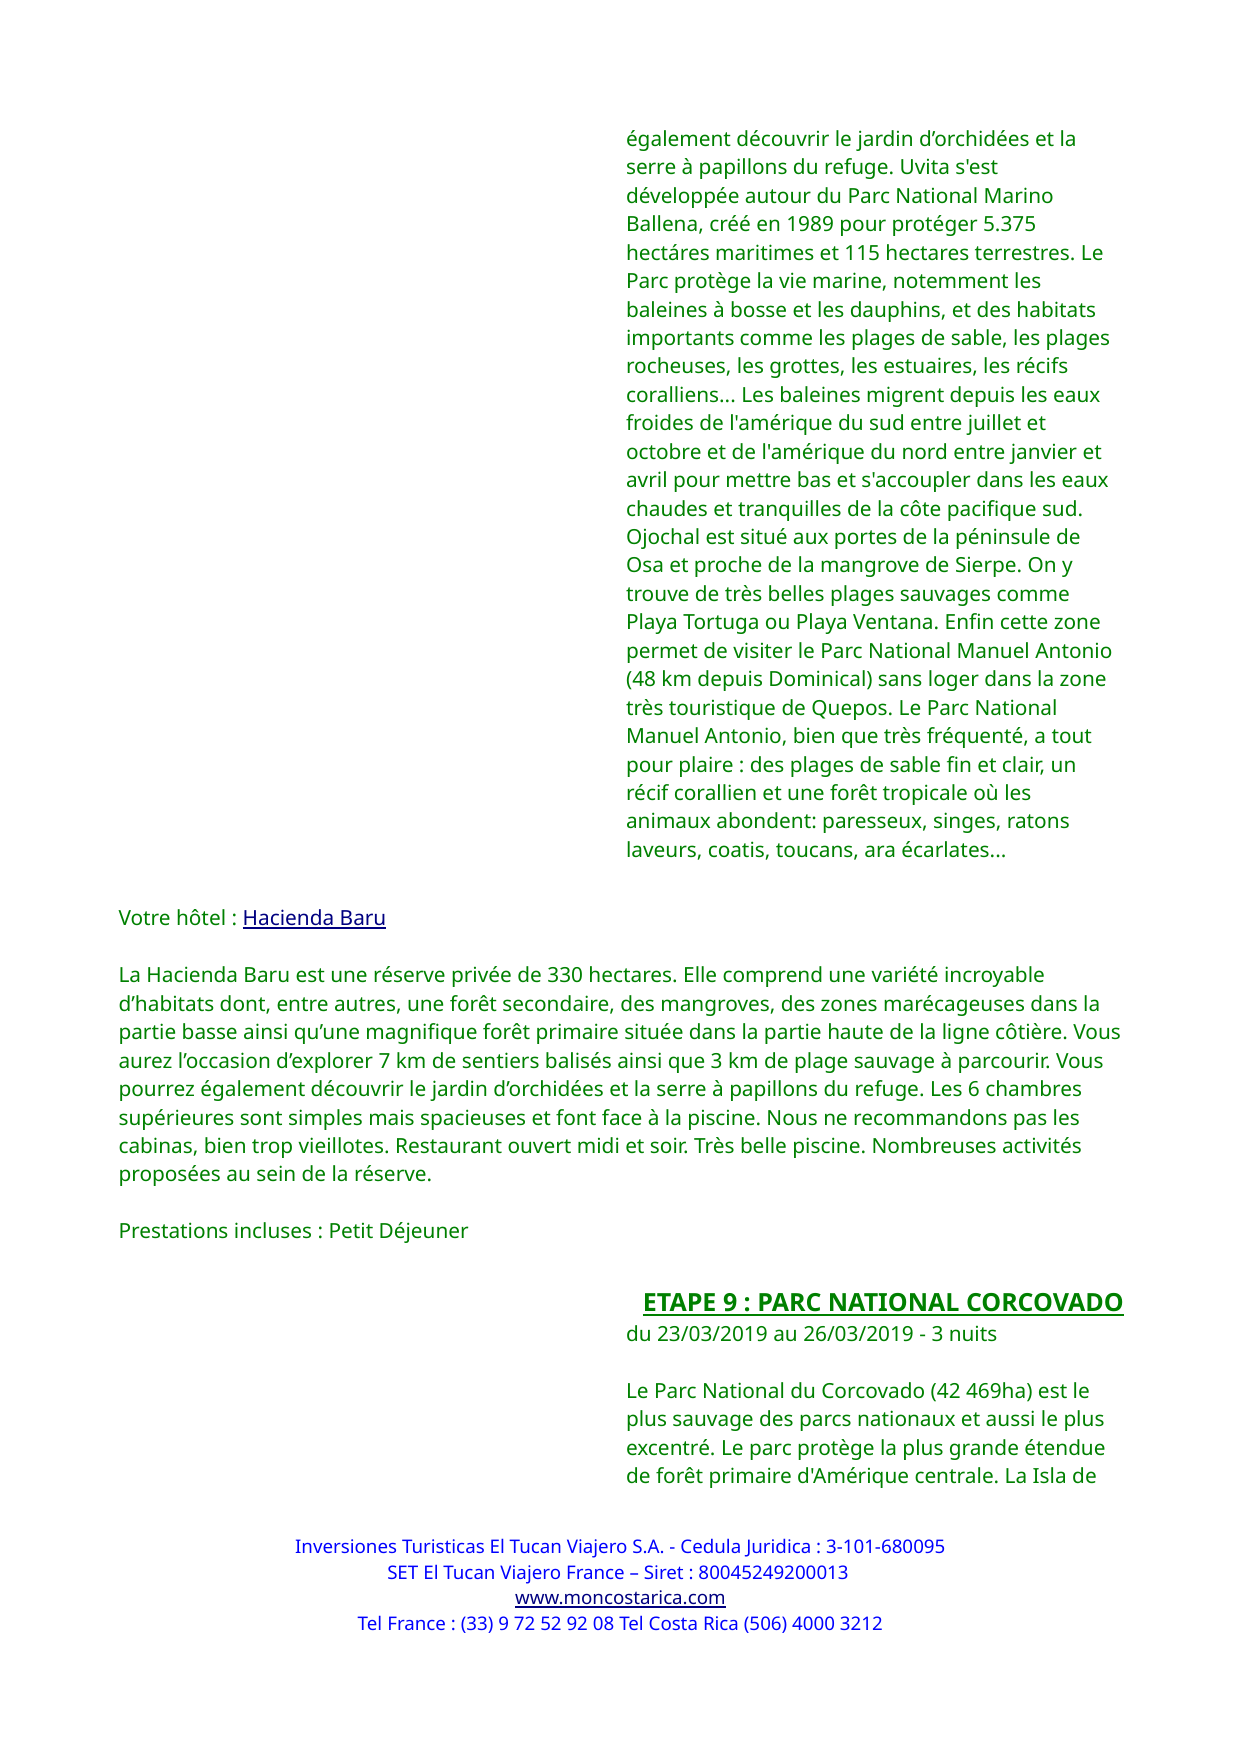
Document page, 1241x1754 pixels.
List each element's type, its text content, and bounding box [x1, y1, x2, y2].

text Votre hôtel : Hacienda Baru [118, 903, 1122, 932]
table_header également découvrir le jardin d’orchidées et la serre à papillons du refuge. Uvita s'est développée autour du Parc National Marino Ballena, créé en 1989 pour protéger 5.375 hectáres maritimes et 115 hectares terrestres. Le Parc protège la vie marine, notemment les baleines à bosse et les dauphins, et des habitats importants comme les plages de sable, les plages rocheuses, les grottes, les estuaires, les récifs coralliens... Les baleines migrent depuis les eaux froides de l'amérique du sud entre juillet et octobre et de l'amérique du nord entre janvier et avril pour mettre bas et s'accoupler dans les eaux chaudes et tranquilles de la côte pacifique sud. Ojochal est situé aux portes de la péninsule de Osa et proche de la mangrove de Sierpe. On y trouve de très belles plages sauvages comme Playa Tortuga ou Playa Ventana. Enfin cette zone permet de visiter le Parc National Manuel Antonio (48 km depuis Dominical) sans loger dans la zone très touristique de Quepos. Le Parc National Manuel Antonio, bien que très fréquenté, a tout pour plaire : des plages de sable fin et clair, un récif corallien et une forêt tropicale où les animaux abondent: paresseux, singes, ratons laveurs, coatis, toucans, ara écarlates... [620, 118, 1122, 869]
table_header ETAPE 9 : PARC NATIONAL CORCOVADO du 23/03/2019 au 26/03/2019 - 3 nuits Le Parc National du Corcovado (42 469ha) est le plus sauvage des parcs nationaux et aussi le plus excentré. Le parc protège la plus grande étendue de forêt primaire d'Amérique centrale. La Isla de [620, 1279, 1122, 1495]
table_header [118, 1279, 620, 1495]
text Prestations incluses : Petit Déjeuner [118, 1217, 1122, 1245]
text La Hacienda Baru est une réserve privée de 330 hectares. Elle comprend une variété incroyable d’habitats dont, entre autres, une forêt secondaire, des mangroves, des zones marécageuses dans la partie basse ainsi qu’une magnifique forêt primaire située dans la partie haute de la ligne côtière. Vous aurez l’occasion d’explorer 7 km de sentiers balisés ainsi que 3 km de plage sauvage à parcourir. Vous pourrez également découvrir le jardin d’orchidées et la serre à papillons du refuge. Les 6 chambres supérieures sont simples mais spacieuses et font face à la piscine. Nous ne recommandons pas les cabinas, bien trop vieillotes. Restaurant ouvert midi et soir. Très belle piscine. Nombreuses activités proposées au sein de la réserve. [118, 960, 1122, 1188]
table_header [118, 118, 620, 869]
